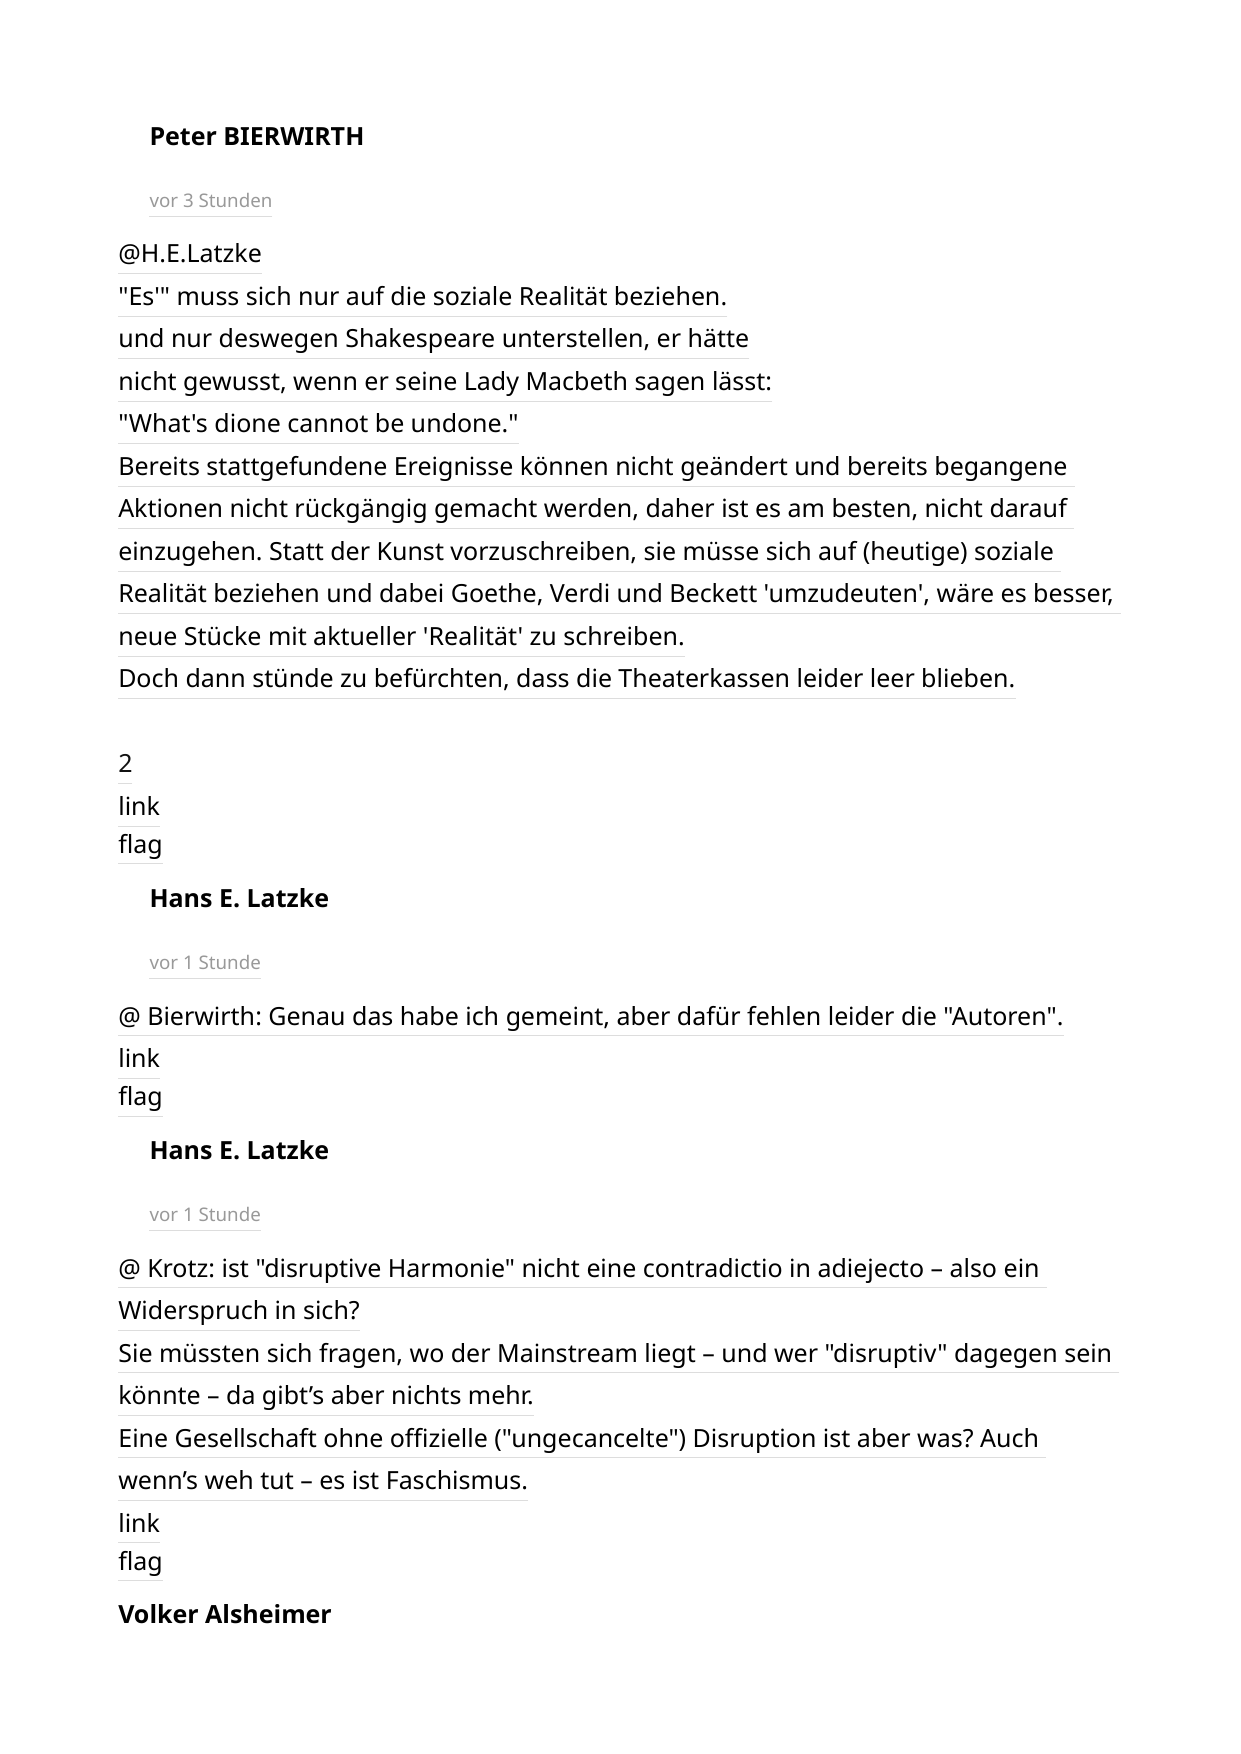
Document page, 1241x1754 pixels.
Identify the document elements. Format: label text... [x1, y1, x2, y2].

text Hans E. Latzke [149, 1132, 1122, 1166]
text vor 1 Stunde [149, 1202, 1117, 1231]
text link [118, 788, 1122, 827]
text @H.E.Latzke "Es'" muss sich nur auf die soziale Realität beziehen. und nur deswegen Shakespeare unterstellen, er hätte nicht gewusst, wenn er seine Lady Macbeth sagen lässt: "What's dione cannot be undone." Bereits stattgefundene Ereignisse können nicht geändert und bereits begangene Aktionen nicht rückgängig gemacht werden, daher ist es am besten, nicht darauf einzugehen. Statt der Kunst vorzuschreiben, sie müsse sich auf (heutige) soziale Realität beziehen und dabei Goethe, Verdi und Beckett 'umzudeuten', wäre es besser, neue Stücke mit aktueller 'Realität' zu schreiben. Doch dann stünde zu befürchten, dass die Theaterkassen leider leer blieben. [118, 236, 1122, 742]
text Peter BIERWIRTH [149, 118, 1122, 152]
text flag [118, 1543, 1122, 1581]
text flag [118, 1079, 1122, 1117]
text link [118, 1505, 1122, 1543]
text 2 [118, 746, 1122, 784]
text vor 3 Stunden [149, 187, 1117, 217]
text link [118, 1041, 1122, 1079]
text @ Krotz: ist "disruptive Harmonie" nicht eine contradictio in adiejecto – also ein Widerspruch in sich? Sie müssten sich fragen, wo der Mainstream liegt – und wer "disruptiv" dagegen sein könnte – da gibt’s aber nichts mehr. Eine Gesellschaft ohne offizielle ("ungecancelte") Disruption ist aber was? Auch wenn’s weh tut – es ist Faschismus. [118, 1250, 1122, 1501]
text flag [118, 827, 1122, 864]
text Hans E. Latzke [149, 880, 1122, 914]
text @ Bierwirth: Genau das habe ich gemeint, aber dafür fehlen leider die "Autoren". [118, 998, 1122, 1036]
text vor 1 Stunde [149, 949, 1117, 979]
text Volker Alsheimer [118, 1597, 1122, 1631]
